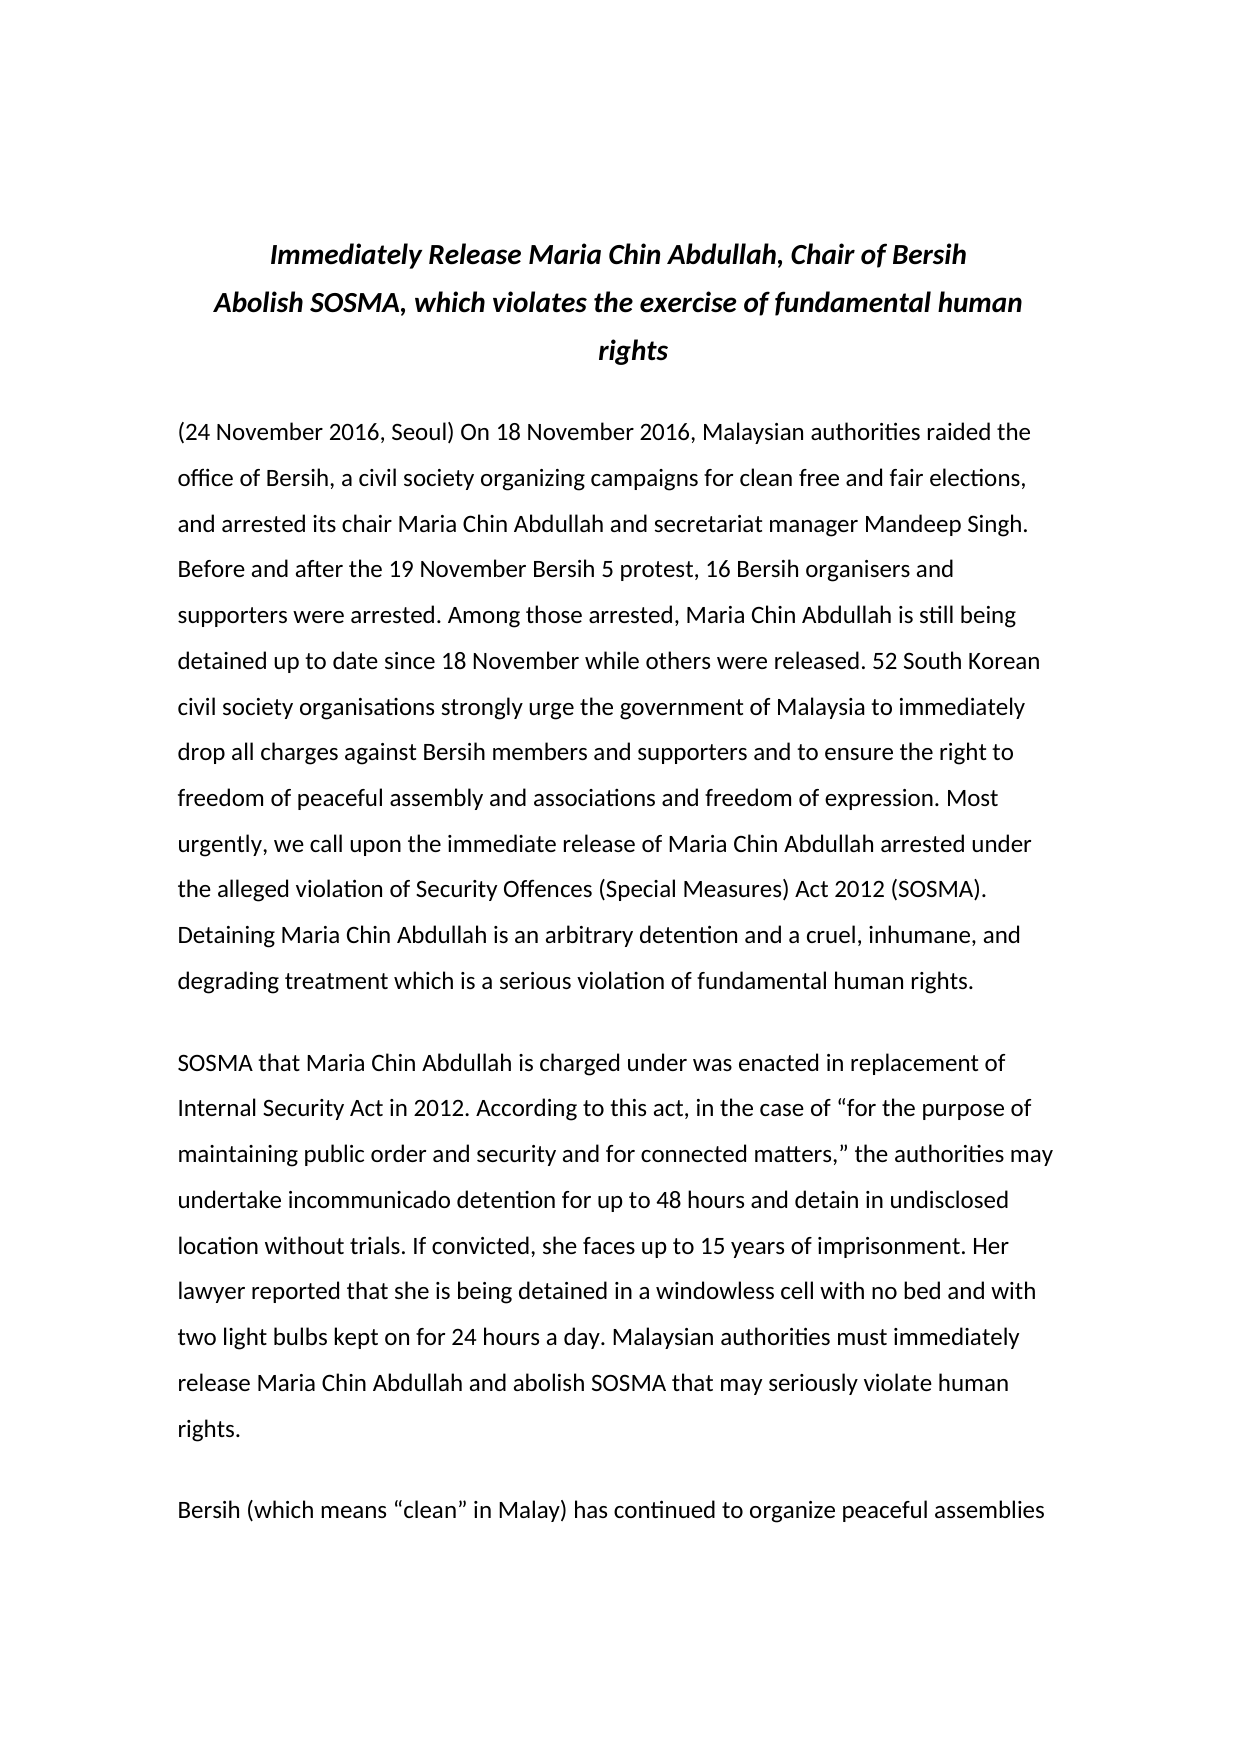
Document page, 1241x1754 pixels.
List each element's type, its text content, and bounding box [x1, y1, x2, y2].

text SOSMA that Maria Chin Abdullah is charged under was enacted in replacement of Internal Security Act in 2012. According to this act, in the case of “for the purpose of maintaining public order and security and for connected matters,” the authorities may undertake incommunicado detention for up to 48 hours and detain in undisclosed location without trials. If convicted, she faces up to 15 years of imprisonment. Her lawyer reported that she is being detained in a windowless cell with no bed and with two light bulbs kept on for 24 hours a day. Malaysian authorities must immediately release Maria Chin Abdullah and abolish SOSMA that may seriously violate human rights. [177, 1047, 1063, 1443]
text Bersih (which means “clean” in Malay) has continued to organize peaceful assemblies [177, 1494, 1063, 1525]
text Abolish SOSMA, which violates the exercise of fundamental human rights [177, 284, 1063, 368]
text (24 November 2016, Seoul) On 18 November 2016, Malaysian authorities raided the office of Bersih, a civil society organizing campaigns for clean free and fair elections, and arrested its chair Maria Chin Abdullah and secretariat manager Mandeep Singh. Before and after the 19 November Bersih 5 protest, 16 Bersih organisers and supporters were arrested. Among those arrested, Maria Chin Abdullah is still being detained up to date since 18 November while others were released. 52 South Korean civil society organisations strongly urge the government of Malaysia to immediately drop all charges against Bersih members and supporters and to ensure the right to freedom of peaceful assembly and associations and freedom of expression. Most urgently, we call upon the immediate release of Maria Chin Abdullah arrested under the alleged violation of Security Offences (Special Measures) Act 2012 (SOSMA). Detaining Maria Chin Abdullah is an arbitrary detention and a cruel, inhumane, and degrading treatment which is a serious violation of fundamental human rights. [177, 416, 1063, 996]
text Immediately Release Maria Chin Abdullah, Chair of Bersih [177, 236, 1063, 272]
